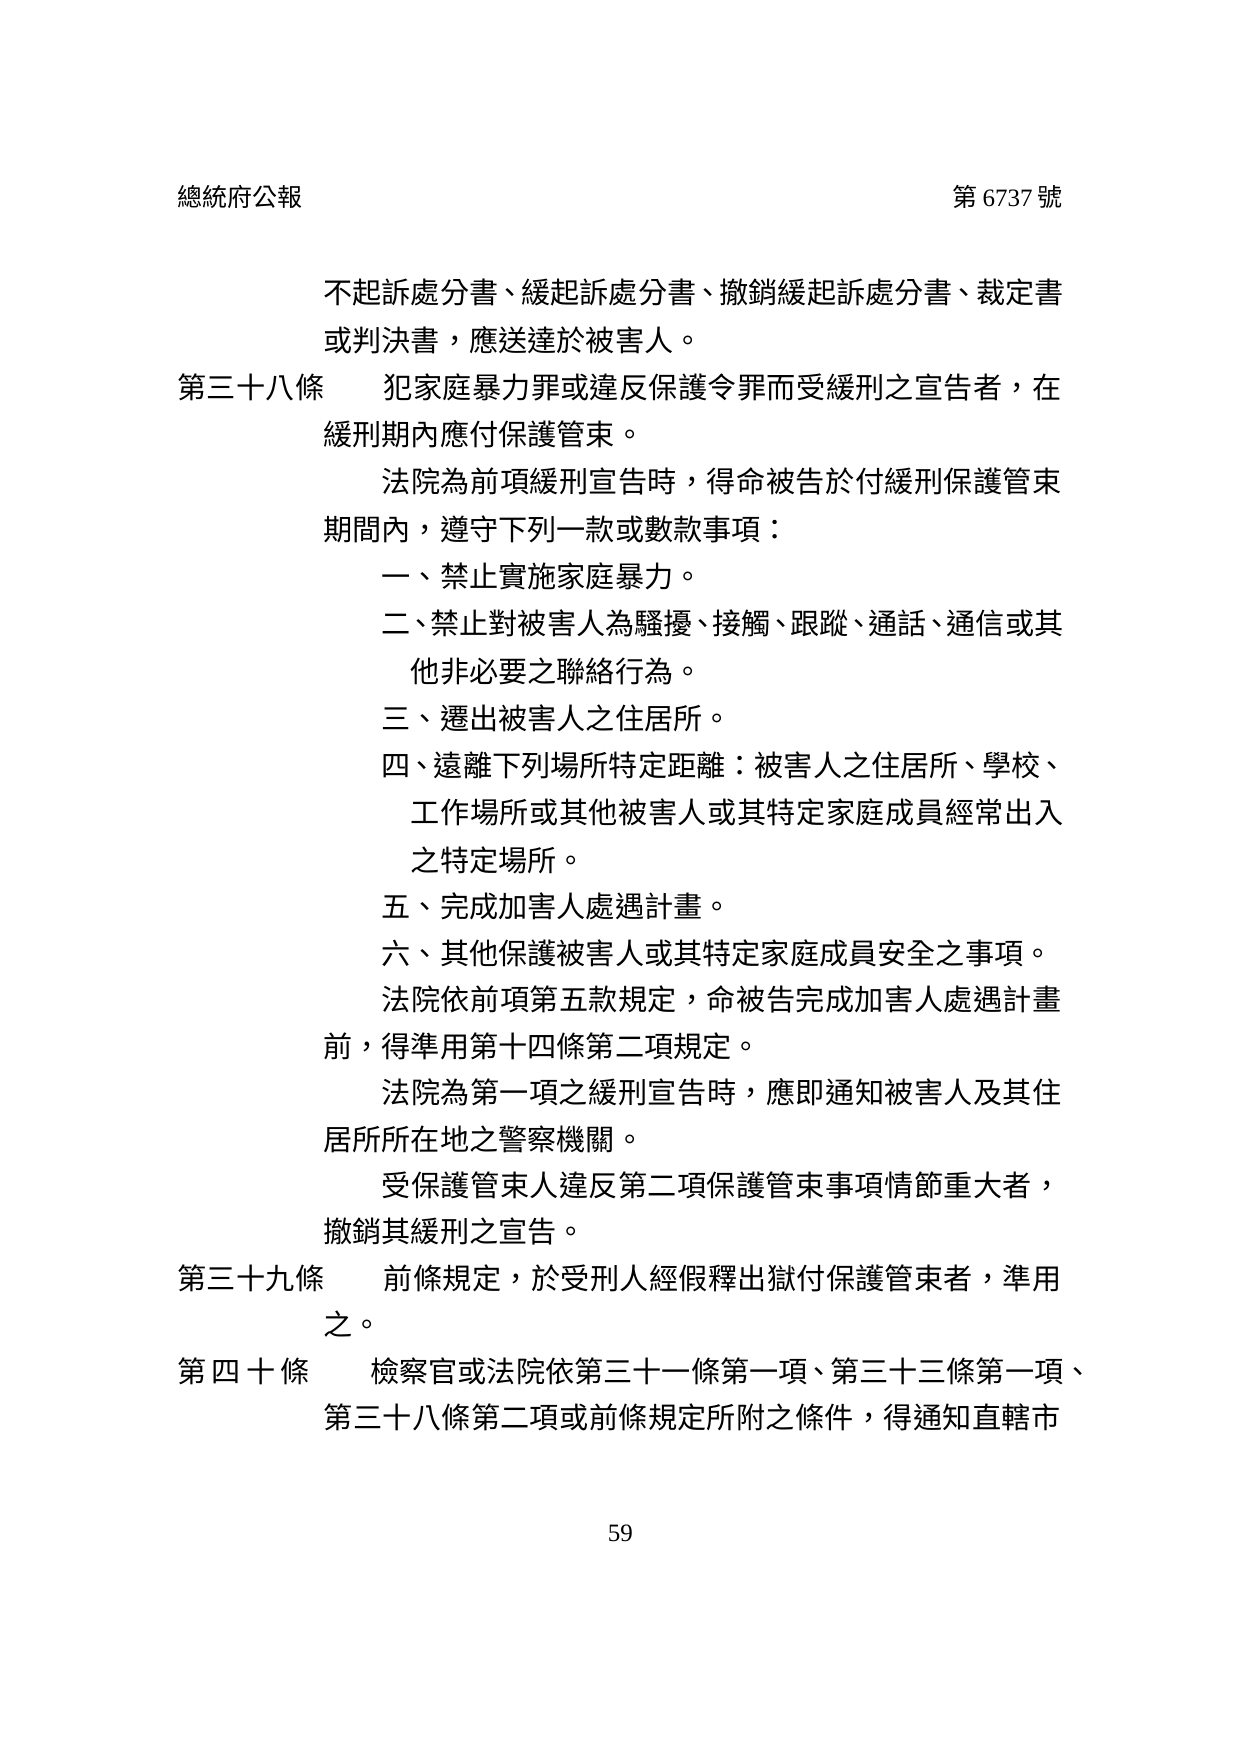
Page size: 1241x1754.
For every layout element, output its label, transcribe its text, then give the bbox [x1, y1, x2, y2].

text 三、遷出被害人之住居所。 [381, 691, 1063, 739]
text 法院依前項第五款規定，命被告完成加害人處遇計畫前，得準用第十四條第二項規定。 [323, 973, 1063, 1066]
text 法院為第一項之緩刑宣告時，應即通知被害人及其住居所所在地之警察機關。 [323, 1066, 1063, 1159]
text 受保護管束人違反第二項保護管束事項情節重大者，撤銷其緩刑之宣告。 [323, 1159, 1063, 1252]
text 五、完成加害人處遇計畫。 [381, 881, 1063, 927]
text 法院為前項緩刑宣告時，得命被告於付緩刑保護管束期間內，遵守下列一款或數款事項： [323, 455, 1063, 549]
text 六、其他保護被害人或其特定家庭成員安全之事項。 [381, 927, 1063, 973]
text 二、禁止對被害人為騷擾、接觸、跟蹤、通話、通信或其他非必要之聯絡行為。 [381, 597, 1063, 691]
text 第三十九條 前條規定，於受刑人經假釋出獄付保護管束者，準用之。 [177, 1252, 1063, 1345]
text 四、遠離下列場所特定距離：被害人之住居所、學校、工作場所或其他被害人或其特定家庭成員經常出入之特定場所。 [381, 739, 1063, 881]
text 第三十八條 犯家庭暴力罪或違反保護令罪而受緩刑之宣告者，在緩刑期內應付保護管束。 [177, 360, 1063, 455]
text 不起訴處分書、緩起訴處分書、撤銷緩起訴處分書、裁定書或判決書，應送達於被害人。 [177, 266, 1063, 360]
text 一、禁止實施家庭暴力。 [381, 549, 1063, 597]
text 第四十條 檢察官或法院依第三十一條第一項、第三十三條第一項、第三十八條第二項或前條規定所附之條件，得通知直轄市、縣（市）主管機關或警察機關執行之。 [177, 1345, 1063, 1438]
